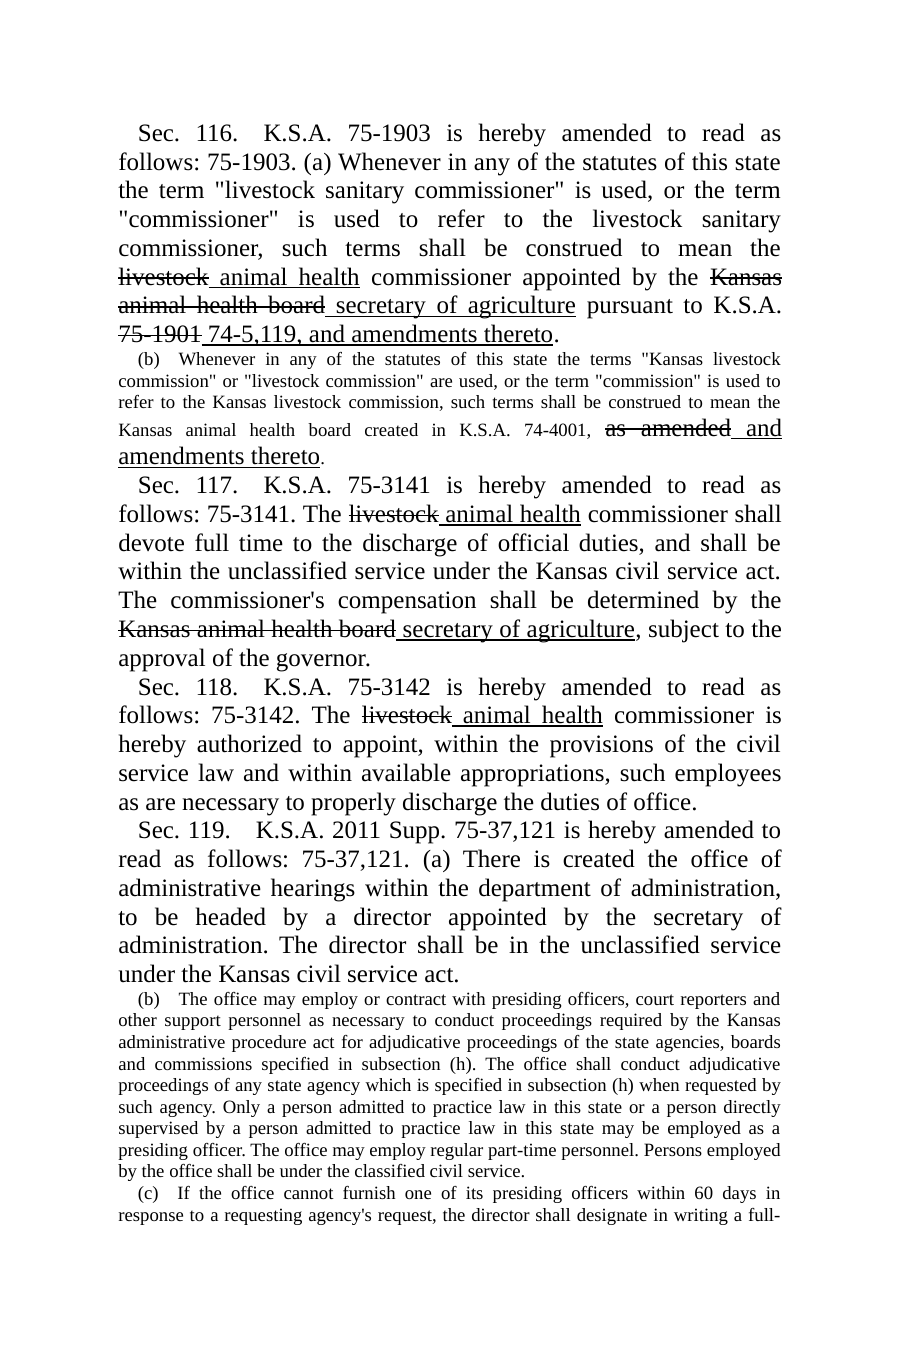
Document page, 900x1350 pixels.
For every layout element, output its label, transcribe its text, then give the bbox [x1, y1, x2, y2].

text (c) If the office cannot furnish one of its presiding officers within 60 days in response to a requesting agency's request, the director shall designate in writing a full- [118, 1182, 782, 1225]
text (b) Whenever in any of the statutes of this state the terms "Kansas livestock commission" or "livestock commission" are used, or the term "commission" is used to refer to the Kansas livestock commission, such terms shall be construed to mean the Kansas animal health board created in K.S.A. 74-4001, as amended and amendments thereto. [118, 348, 782, 470]
text Sec. 117. K.S.A. 75-3141 is hereby amended to read as follows: 75-3141. The livestock animal health commissioner shall devote full time to the discharge of official duties, and shall be within the unclassified service under the Kansas civil service act. The commissioner's compensation shall be determined by the Kansas animal health board secretary of agriculture, subject to the approval of the governor. [118, 470, 782, 672]
text Sec. 119. K.S.A. 2011 Supp. 75-37,121 is hereby amended to read as follows: 75-37,121. (a) There is created the office of administrative hearings within the department of administration, to be headed by a director appointed by the secretary of administration. The director shall be in the unclassified service under the Kansas civil service act. [118, 815, 782, 988]
text (b) The office may employ or contract with presiding officers, court reporters and other support personnel as necessary to conduct proceedings required by the Kansas administrative procedure act for adjudicative proceedings of the state agencies, boards and commissions specified in subsection (h). The office shall conduct adjudicative proceedings of any state agency which is specified in subsection (h) when requested by such agency. Only a person admitted to practice law in this state or a person directly supervised by a person admitted to practice law in this state may be employed as a presiding officer. The office may employ regular part-time personnel. Persons employed by the office shall be under the classified civil service. [118, 988, 782, 1182]
text Sec. 116. K.S.A. 75-1903 is hereby amended to read as follows: 75-1903. (a) Whenever in any of the statutes of this state the term "livestock sanitary commissioner" is used, or the term "commissioner" is used to refer to the livestock sanitary commissioner, such terms shall be construed to mean the livestock animal health commissioner appointed by the Kansas animal health board secretary of agriculture pursuant to K.S.A. 75-1901 74-5,119, and amendments thereto. [118, 118, 782, 348]
text Sec. 118. K.S.A. 75-3142 is hereby amended to read as follows: 75-3142. The livestock animal health commissioner is hereby authorized to appoint, within the provisions of the civil service law and within available appropriations, such employees as are necessary to properly discharge the duties of office. [118, 672, 782, 815]
